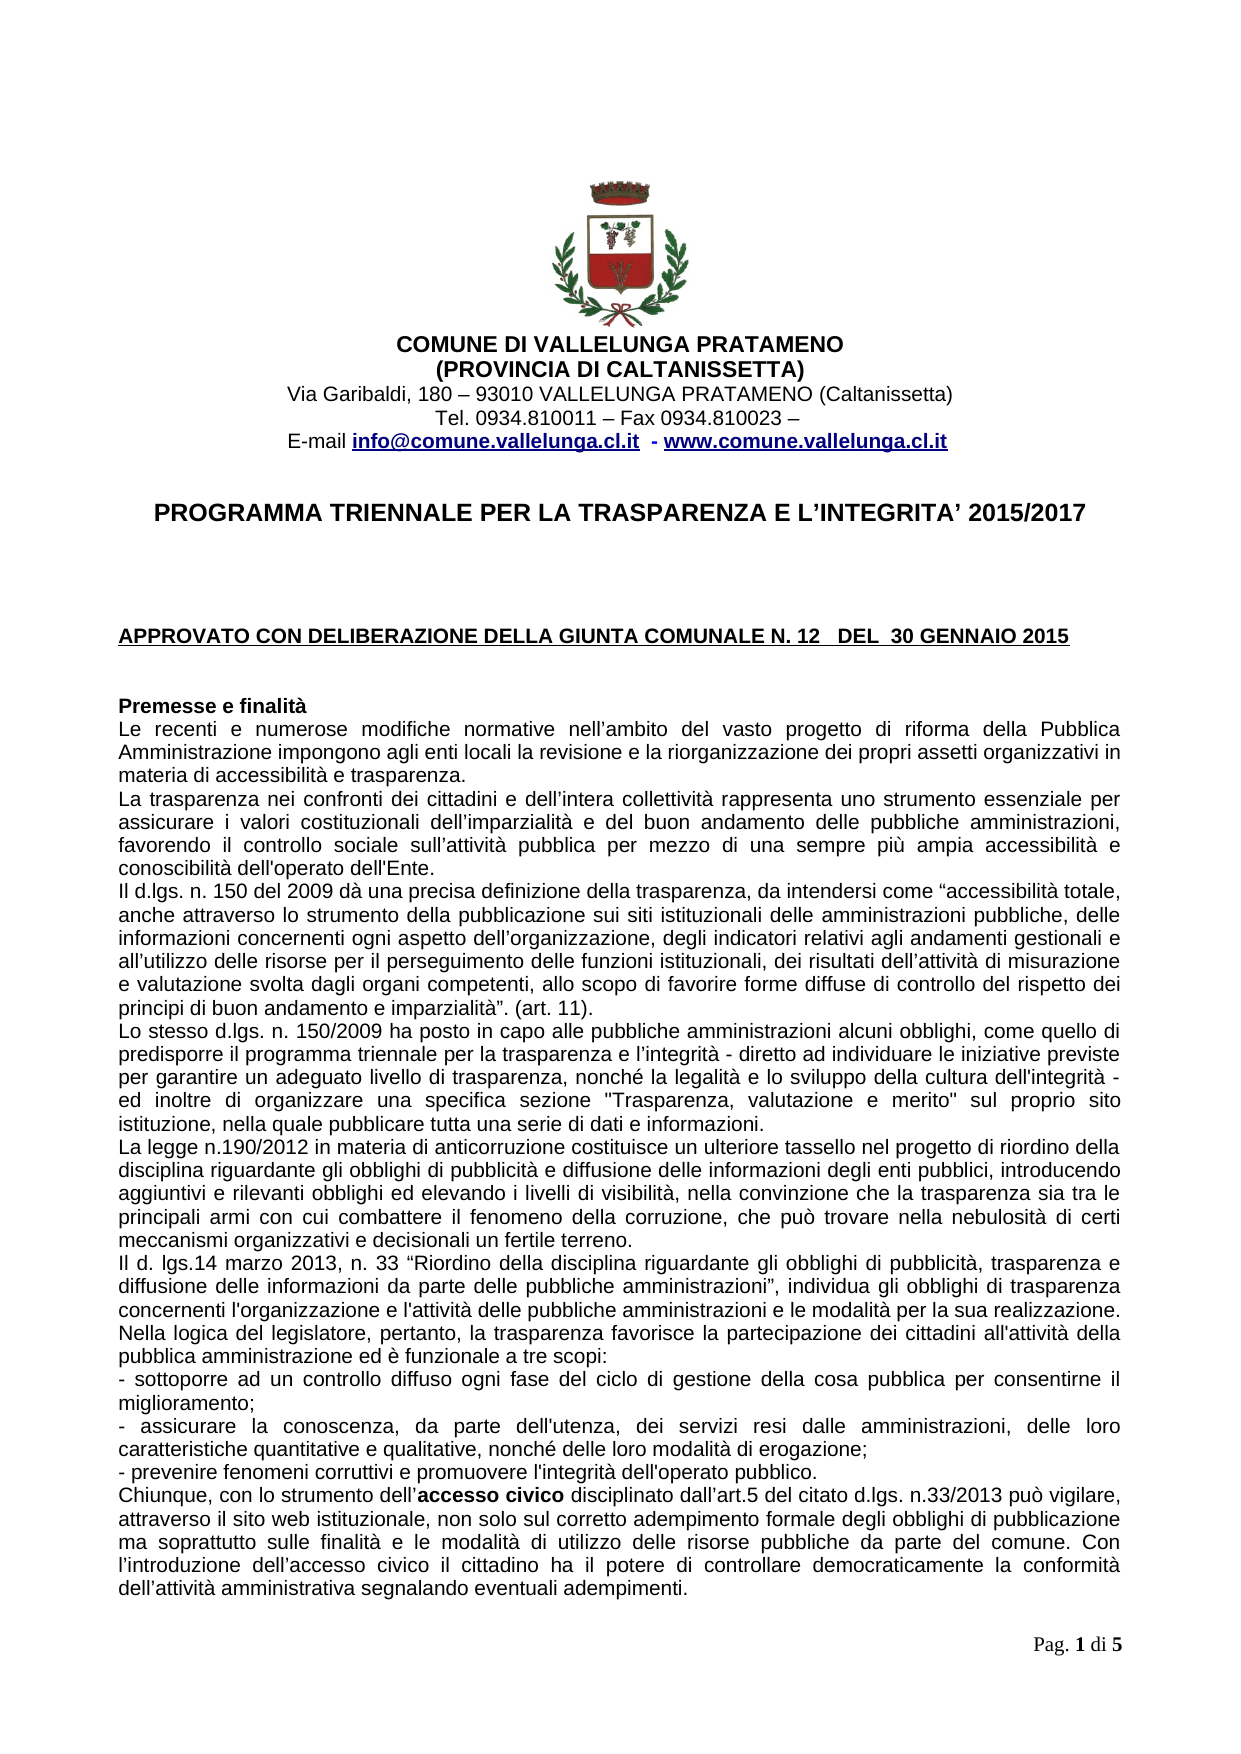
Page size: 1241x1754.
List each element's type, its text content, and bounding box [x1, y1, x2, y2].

text APPROVATO CON DELIBERAZIONE DELLA GIUNTA COMUNALE N. 12 DEL 30 GENNAIO 2015 [118, 624, 1122, 648]
text Il d. lgs.14 marzo 2013, n. 33 “Riordino della disciplina riguardante gli obblighi di pubblicità, trasparenza e diffusione delle informazioni da parte delle pubbliche amministrazioni”, individua gli obblighi di trasparenza concernenti l'organizzazione e l'attività delle pubbliche amministrazioni e le modalità per la sua realizzazione. Nella logica del legislatore, pertanto, la trasparenza favorisce la partecipazione dei cittadini all'attività della pubblica amministrazione ed è funzionale a tre scopi: [118, 1252, 1122, 1368]
text COMUNE DI VALLELUNGA PRATAMENO [118, 332, 1122, 357]
picture [549, 175, 691, 332]
text PROGRAMMA TRIENNALE PER LA TRASPARENZA E L’INTEGRITA’ 2015/2017 [118, 499, 1122, 527]
text Le recenti e numerose modifiche normative nell’ambito del vasto progetto di riforma della Pubblica Amministrazione impongono agli enti locali la revisione e la riorganizzazione dei propri assetti organizzativi in materia di accessibilità e trasparenza. [118, 717, 1122, 787]
text - assicurare la conoscenza, da parte dell'utenza, dei servizi resi dalle amministrazioni, delle loro caratteristiche quantitative e qualitative, nonché delle loro modalità di erogazione; [118, 1414, 1122, 1461]
text E-mail info@comune.vallelunga.cl.it - www.comune.vallelunga.cl.it [118, 429, 1122, 452]
text La legge n.190/2012 in materia di anticorruzione costituisce un ulteriore tassello nel progetto di riordino della disciplina riguardante gli obblighi di pubblicità e diffusione delle informazioni degli enti pubblici, introducendo aggiuntivi e rilevanti obblighi ed elevando i livelli di visibilità, nella convinzione che la trasparenza sia tra le principali armi con cui combattere il fenomeno della corruzione, che può trovare nella nebulosità di certi meccanismi organizzativi e decisionali un fertile terreno. [118, 1136, 1122, 1252]
text Chiunque, con lo strumento dell’accesso civico disciplinato dall’art.5 del citato d.lgs. n.33/2013 può vigilare, attraverso il sito web istituzionale, non solo sul corretto adempimento formale degli obblighi di pubblicazione ma soprattutto sulle finalità e le modalità di utilizzo delle risorse pubbliche da parte del comune. Con l’introduzione dell’accesso civico il cittadino ha il potere di controllare democraticamente la conformità dell’attività amministrativa segnalando eventuali adempimenti. [118, 1484, 1122, 1600]
text Tel. 0934.810011 – Fax 0934.810023 – [118, 406, 1122, 429]
text Lo stesso d.lgs. n. 150/2009 ha posto in capo alle pubbliche amministrazioni alcuni obblighi, come quello di predisporre il programma triennale per la trasparenza e l’integrità - diretto ad individuare le iniziative previste per garantire un adeguato livello di trasparenza, nonché la legalità e lo sviluppo della cultura dell'integrità - ed inoltre di organizzare una specifica sezione "Trasparenza, valutazione e merito" sul proprio sito istituzione, nella quale pubblicare tutta una serie di dati e informazioni. [118, 1019, 1122, 1136]
text Via Garibaldi, 180 – 93010 VALLELUNGA PRATAMENO (Caltanissetta) [118, 383, 1122, 406]
text Premesse e finalità [118, 694, 1122, 717]
text - sottoporre ad un controllo diffuso ogni fase del ciclo di gestione della cosa pubblica per consentirne il miglioramento; [118, 1368, 1122, 1414]
text (PROVINCIA DI CALTANISSETTA) [118, 357, 1122, 383]
text La trasparenza nei confronti dei cittadini e dell’intera collettività rappresenta uno strumento essenziale per assicurare i valori costituzionali dell’imparzialità e del buon andamento delle pubbliche amministrazioni, favorendo il controllo sociale sull’attività pubblica per mezzo di una sempre più ampia accessibilità e conoscibilità dell'operato dell'Ente. [118, 787, 1122, 880]
text - prevenire fenomeni corruttivi e promuovere l'integrità dell'operato pubblico. [118, 1461, 1122, 1484]
text Il d.lgs. n. 150 del 2009 dà una precisa definizione della trasparenza, da intendersi come “accessibilità totale, anche attraverso lo strumento della pubblicazione sui siti istituzionali delle amministrazioni pubbliche, delle informazioni concernenti ogni aspetto dell’organizzazione, degli indicatori relativi agli andamenti gestionali e all’utilizzo delle risorse per il perseguimento delle funzioni istituzionali, dei risultati dell’attività di misurazione e valutazione svolta dagli organi competenti, allo scopo di favorire forme diffuse di controllo del rispetto dei principi di buon andamento e imparzialità”. (art. 11). [118, 880, 1122, 1019]
